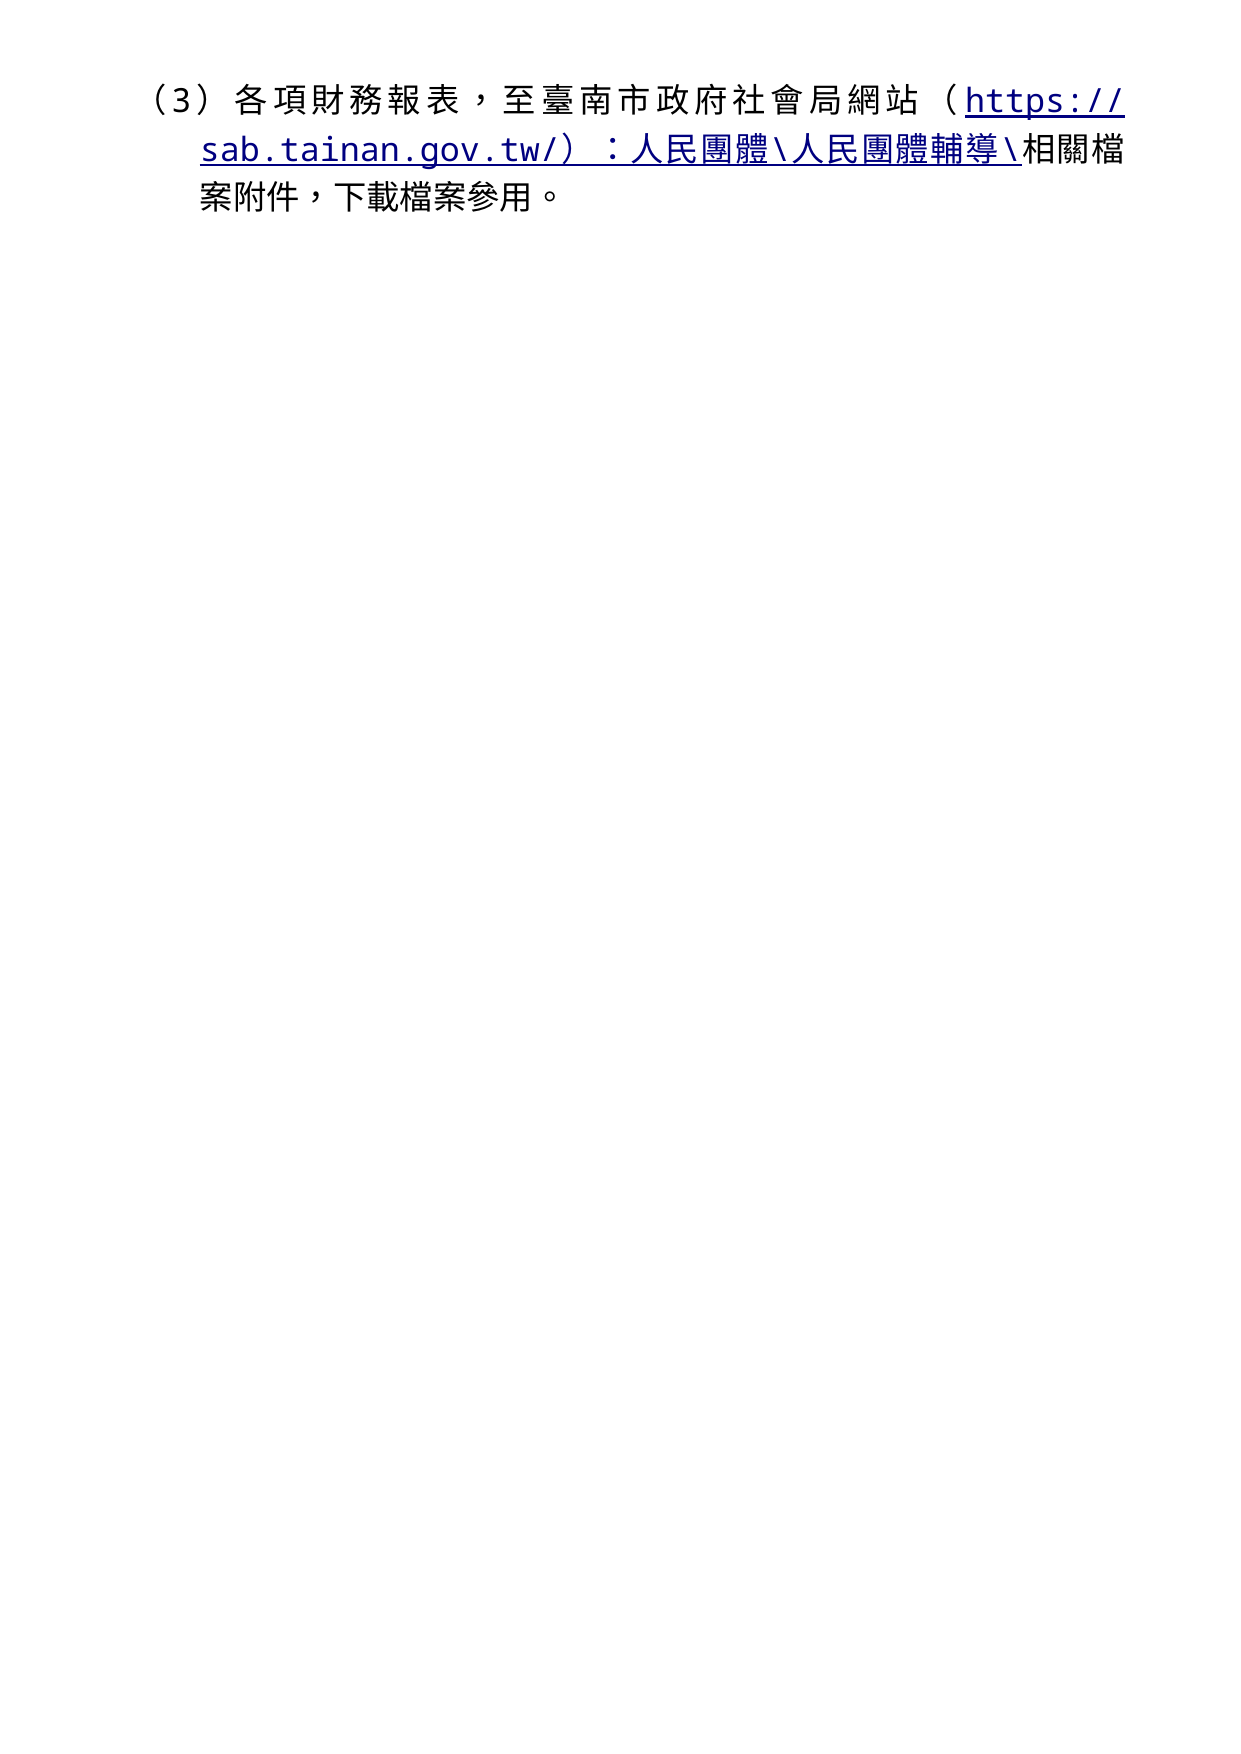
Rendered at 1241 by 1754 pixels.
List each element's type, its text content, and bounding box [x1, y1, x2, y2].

text （3）各項財務報表，至臺南市政府社會局網站（https://sab.tainan.gov.tw/）：人民團體\人民團體輔導\相關檔案附件，下載檔案參用。 [133, 74, 1125, 219]
